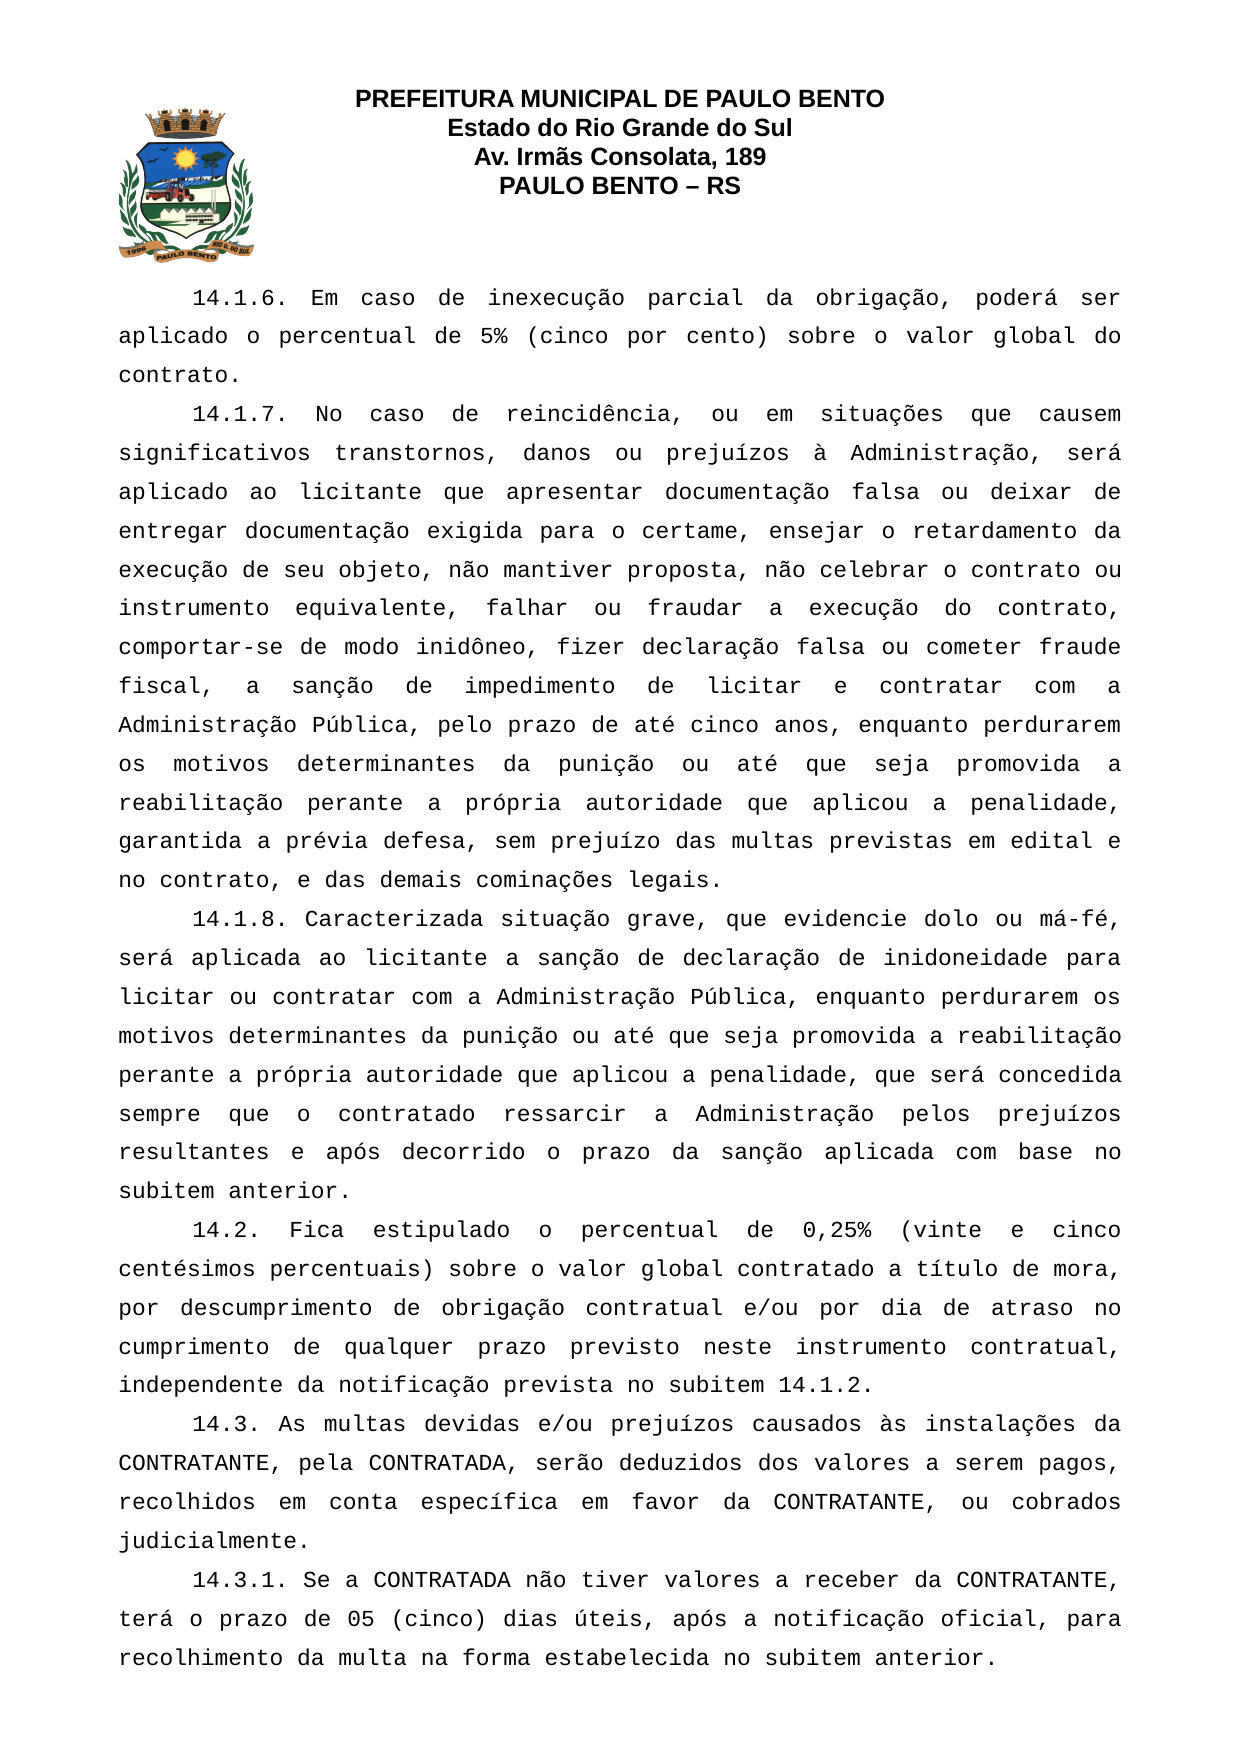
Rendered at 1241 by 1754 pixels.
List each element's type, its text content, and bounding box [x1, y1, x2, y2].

text 14.1.7. No caso de reincidência, ou em situações que causem significativos transtornos, danos ou prejuízos à Administração, será aplicado ao licitante que apresentar documentação falsa ou deixar de entregar documentação exigida para o certame, ensejar o retardamento da execução de seu objeto, não mantiver proposta, não celebrar o contrato ou instrumento equivalente, falhar ou fraudar a execução do contrato, comportar-se de modo inidôneo, fizer declaração falsa ou cometer fraude fiscal, a sanção de impedimento de licitar e contratar com a Administração Pública, pelo prazo de até cinco anos, enquanto perdurarem os motivos determinantes da punição ou até que seja promovida a reabilitação perante a própria autoridade que aplicou a penalidade, garantida a prévia defesa, sem prejuízo das multas previstas em edital e no contrato, e das demais cominações legais. [118, 402, 1122, 895]
text 14.2. Fica estipulado o percentual de 0,25% (vinte e cinco centésimos percentuais) sobre o valor global contratado a título de mora, por descumprimento de obrigação contratual e/ou por dia de atraso no cumprimento de qualquer prazo previsto neste instrumento contratual, independente da notificação prevista no subitem 14.1.2. [118, 1218, 1122, 1400]
text 14.3.1. Se a CONTRATADA não tiver valores a receber da CONTRATANTE, terá o prazo de 05 (cinco) dias úteis, após a notificação oficial, para recolhimento da multa na forma estabelecida no subitem anterior. [118, 1568, 1122, 1672]
text 14.1.8. Caracterizada situação grave, que evidencie dolo ou má-fé, será aplicada ao licitante a sanção de declaração de inidoneidade para licitar ou contratar com a Administração Pública, enquanto perdurarem os motivos determinantes da punição ou até que seja promovida a reabilitação perante a própria autoridade que aplicou a penalidade, que será concedida sempre que o contratado ressarcir a Administração pelos prejuízos resultantes e após decorrido o prazo da sanção aplicada com base no subitem anterior. [118, 908, 1122, 1206]
text 14.3. As multas devidas e/ou prejuízos causados às instalações da CONTRATANTE, pela CONTRATADA, serão deduzidos dos valores a serem pagos, recolhidos em conta específica em favor da CONTRATANTE, ou cobrados judicialmente. [118, 1413, 1122, 1555]
text 14.1.6. Em caso de inexecução parcial da obrigação, poderá ser aplicado o percentual de 5% (cinco por cento) sobre o valor global do contrato. [118, 286, 1122, 389]
